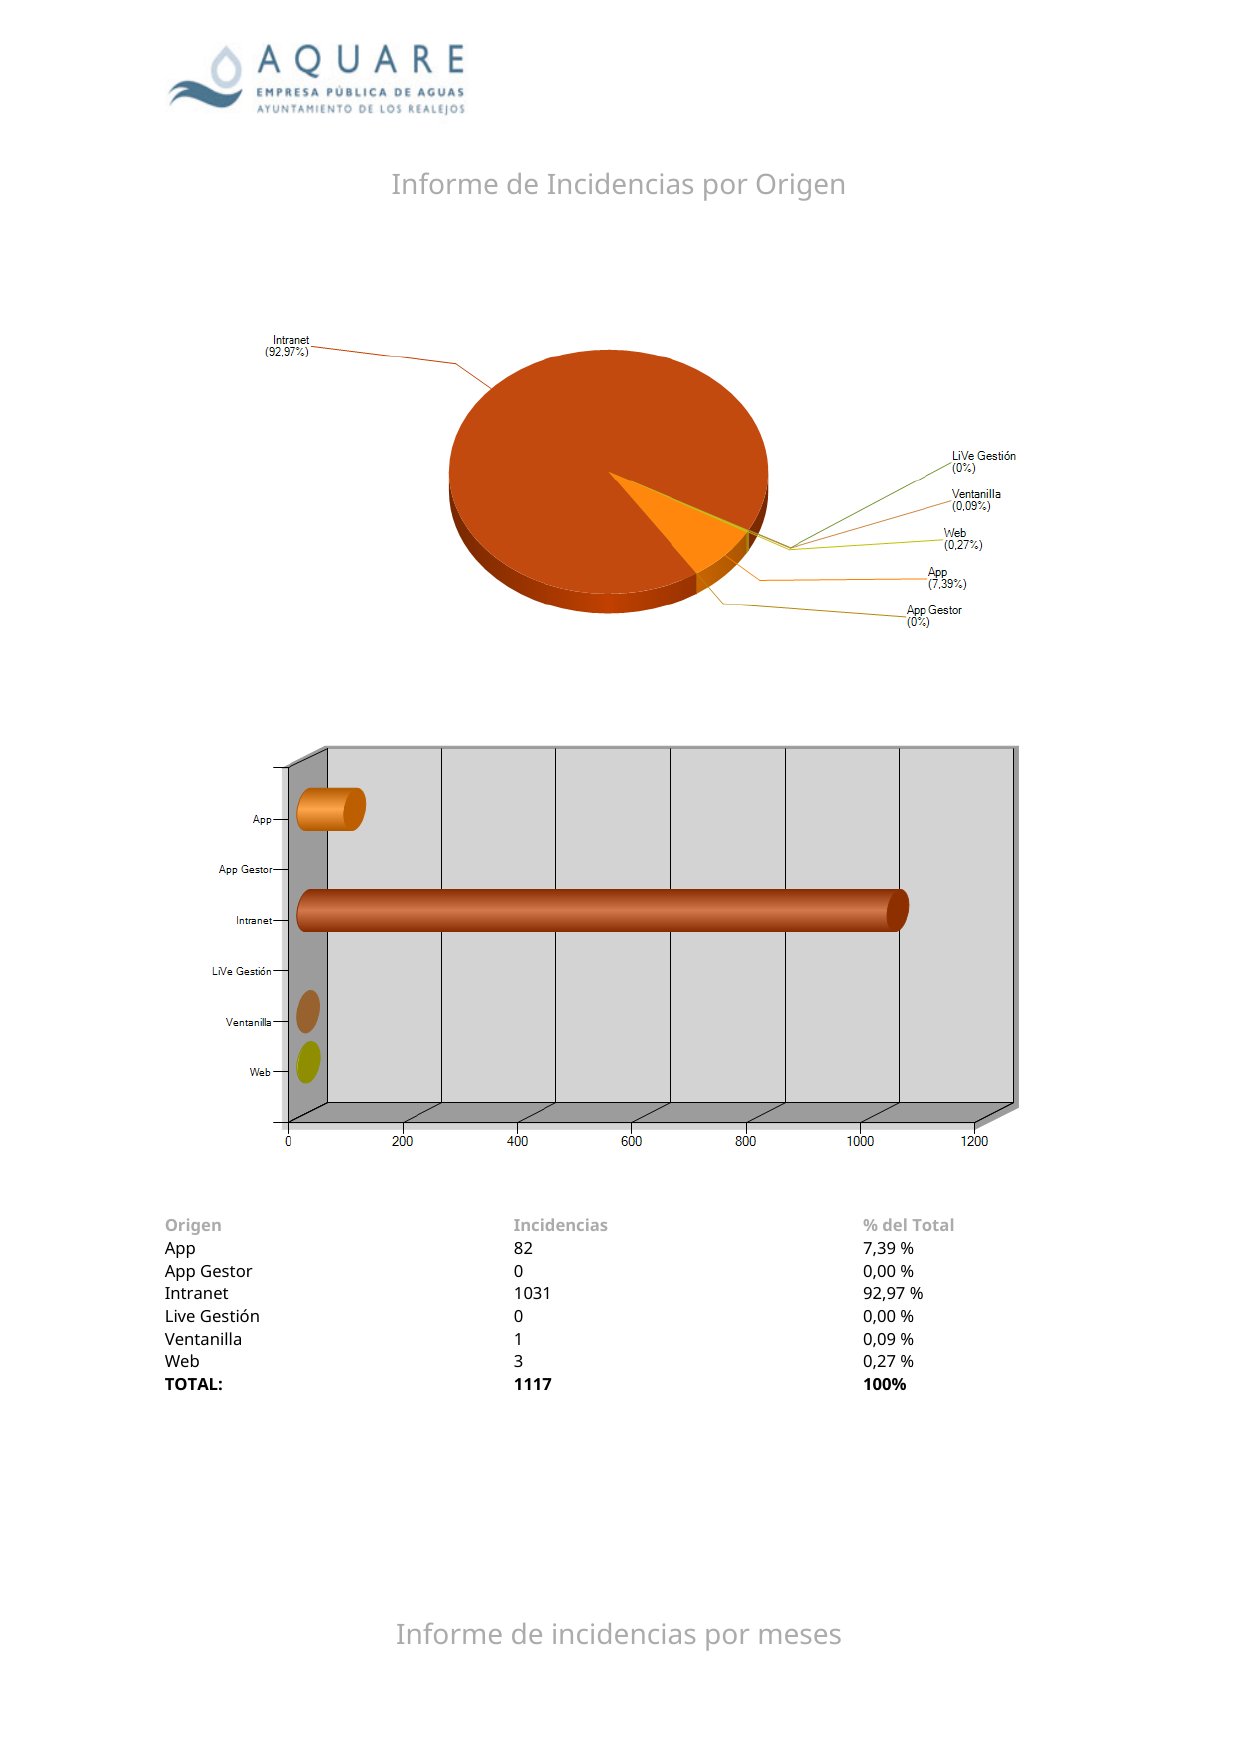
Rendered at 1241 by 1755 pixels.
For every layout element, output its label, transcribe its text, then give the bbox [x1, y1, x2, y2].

table_cell 7,39 % [852, 1236, 1201, 1259]
table_cell Live Gestión [153, 1305, 502, 1327]
table_cell 100% [852, 1373, 1201, 1395]
table_cell TOTAL: [153, 1373, 502, 1395]
text Informe de Incidencias por Origen [164, 135, 1074, 202]
table_cell 3 [503, 1350, 852, 1373]
table_cell Web [153, 1350, 502, 1373]
table_cell 1 [503, 1327, 852, 1350]
table_cell 0,09 % [852, 1327, 1201, 1350]
table_cell 1117 [503, 1373, 852, 1395]
text Informe de incidencias por meses [164, 1614, 1074, 1652]
table_cell 0,00 % [852, 1259, 1201, 1282]
table_cell 0,27 % [852, 1350, 1201, 1373]
table_cell App Gestor [153, 1259, 502, 1282]
table_cell 92,97 % [852, 1282, 1201, 1304]
table_header Origen [153, 1214, 502, 1236]
table_header % del Total [852, 1214, 1201, 1236]
table_cell Ventanilla [153, 1327, 502, 1350]
table_cell 0,00 % [852, 1305, 1201, 1327]
table_header Incidencias [503, 1214, 852, 1236]
table_cell Intranet [153, 1282, 502, 1304]
table_cell 0 [503, 1305, 852, 1327]
table_cell 1031 [503, 1282, 852, 1304]
table_cell 82 [503, 1236, 852, 1259]
table_cell 0 [503, 1259, 852, 1282]
table_cell App [153, 1236, 502, 1259]
